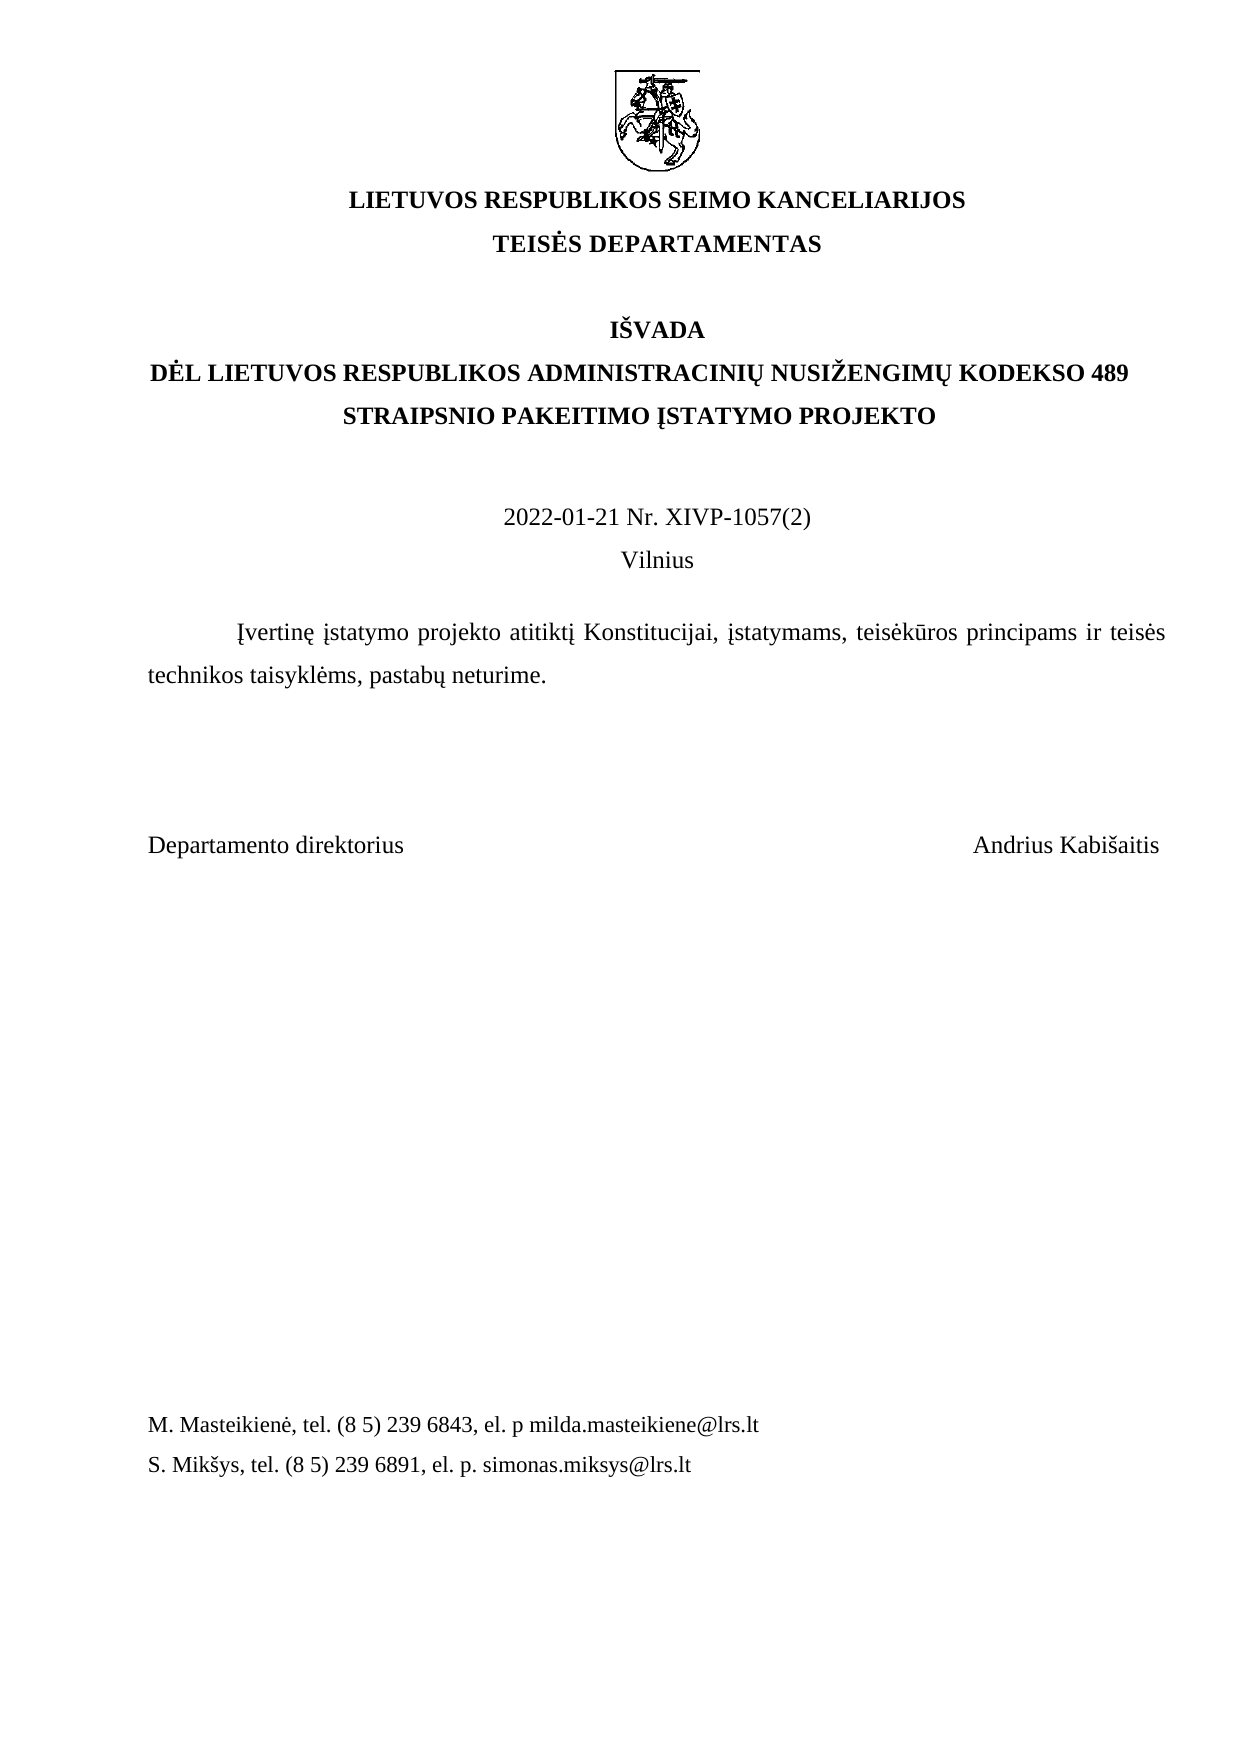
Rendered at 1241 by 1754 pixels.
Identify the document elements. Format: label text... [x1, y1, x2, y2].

text M. Masteikienė, tel. (8 5) 239 6843, el. p milda.masteikiene@lrs.lt [148, 1411, 1167, 1438]
text S. Mikšys, tel. (8 5) 239 6891, el. p. simonas.miksys@lrs.lt [148, 1451, 1167, 1477]
text Įvertinę įstatymo projekto atitiktį Konstitucijai, įstatymams, teisėkūros principams ir teisės technikos taisyklėms, pastabų neturime. [148, 617, 1167, 689]
text TEISĖS DEPARTAMENTAS [148, 229, 1167, 257]
text Departamento direktorius Andrius Kabišaitis [148, 821, 1162, 859]
text DĖL LIETUVOS RESPUBLIKOS ADMINISTRACINIŲ NUSIŽENGIMŲ KODEKSO 489 STRAIPSNIO PAKEITIMO ĮSTATYMO PROJEKTO [148, 358, 1131, 430]
text LIETUVOS RESPUBLIKOS SEIMO KANCELIARIJOS [148, 186, 1167, 214]
text IŠVADA [148, 315, 1167, 344]
text Vilnius [148, 545, 1167, 574]
text 2022-01-21 Nr. XIVP-1057(2) [148, 502, 1167, 531]
